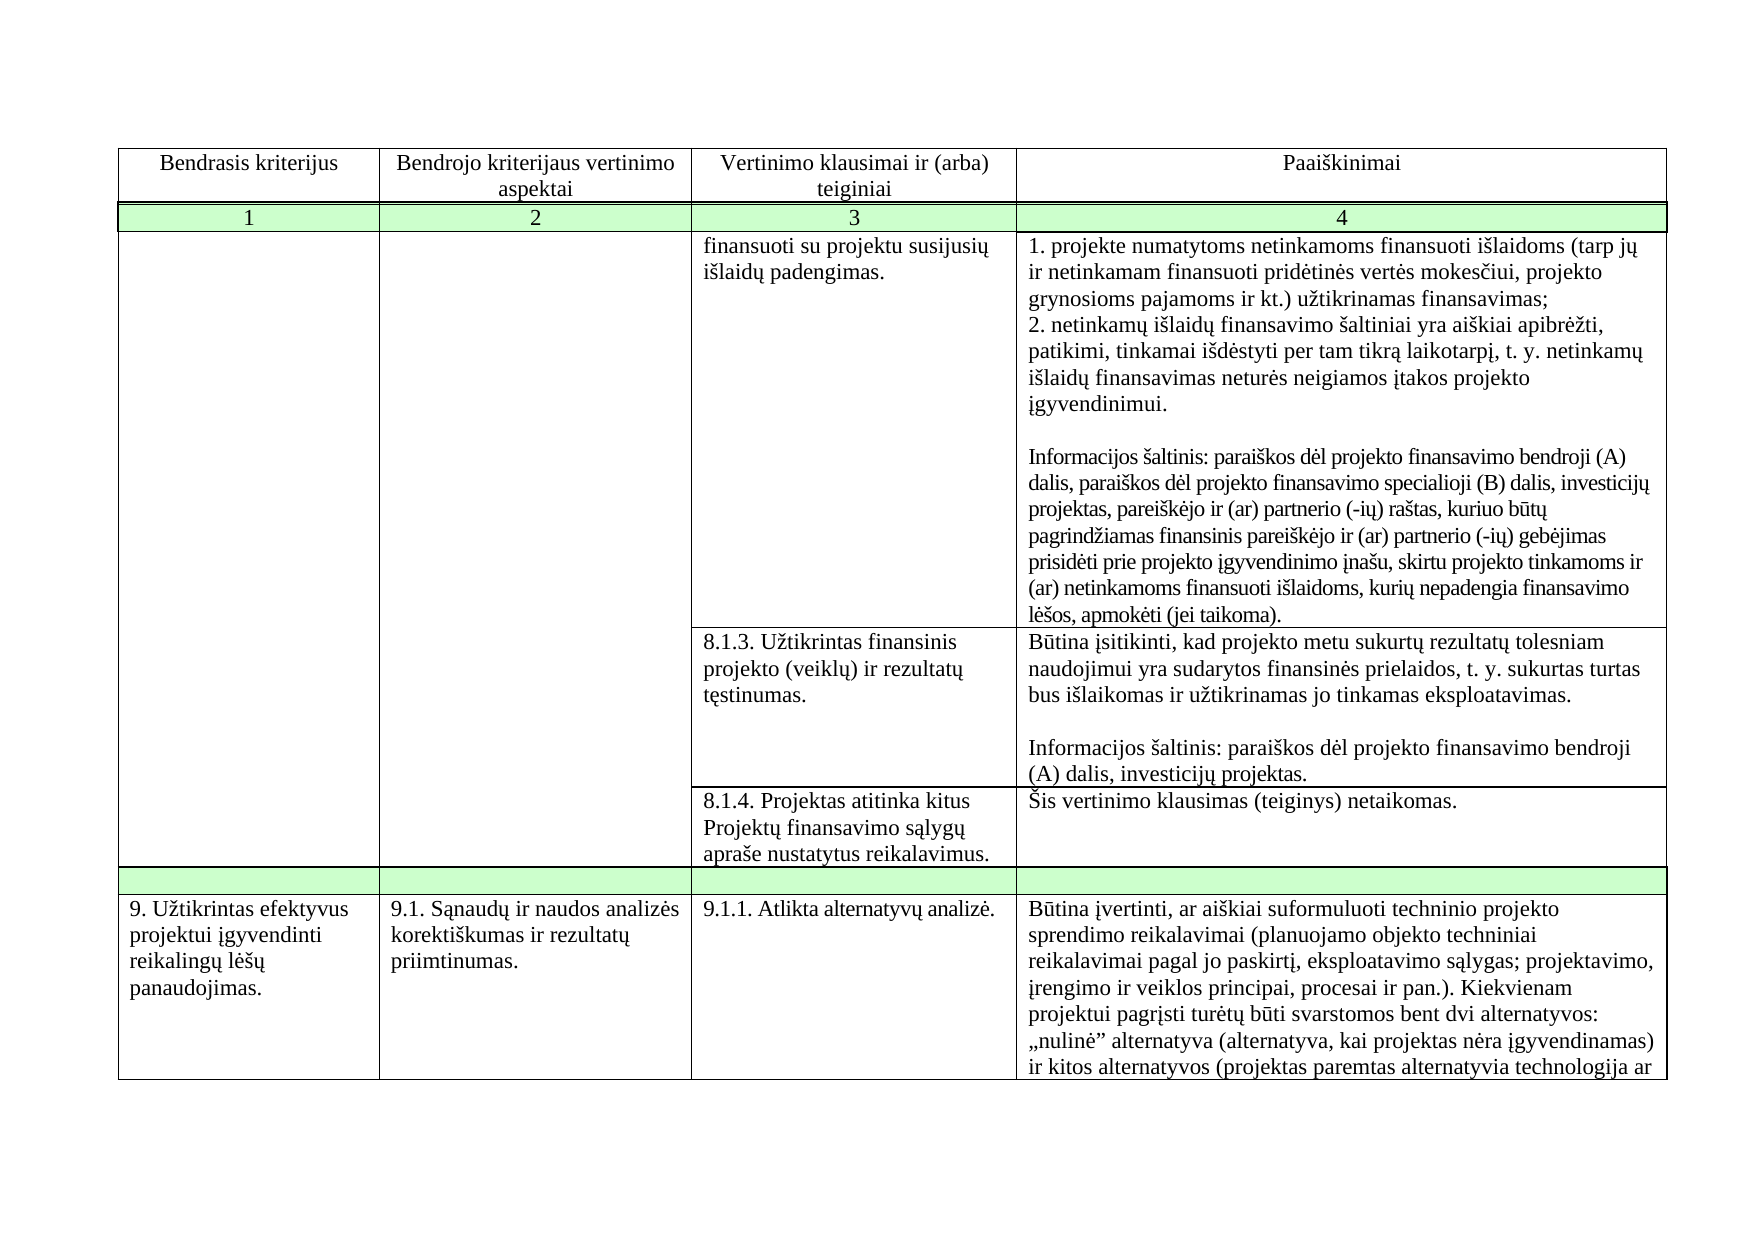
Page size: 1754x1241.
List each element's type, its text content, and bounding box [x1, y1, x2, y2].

table_cell 9.1. Sąnaudų ir naudos analizės korektiškumas ir rezultatų priimtinumas. [380, 895, 691, 1079]
table_cell Šis vertinimo klausimas (teiginys) netaikomas. [1017, 788, 1666, 866]
table_cell [380, 232, 691, 866]
table_cell [1017, 868, 1666, 894]
table_cell 1 [119, 205, 379, 231]
table_cell [380, 868, 691, 894]
table_cell [119, 232, 379, 866]
table_cell Būtina įsitikinti, kad projekto metu sukurtų rezultatų tolesniam naudojimui yra sudarytos finansinės prielaidos, t. y. sukurtas turtas bus išlaikomas ir užtikrinamas jo tinkamas eksploatavimas. Informacijos šaltinis: paraiškos dėl projekto finansavimo bendroji (A) dalis, investicijų projektas. [1017, 628, 1666, 786]
table_cell 8.1.3. Užtikrintas finansinis projekto (veiklų) ir rezultatų tęstinumas. [692, 628, 1016, 786]
table_header Bendrojo kriterijaus vertinimo aspektai [380, 149, 691, 201]
table_cell [119, 868, 379, 894]
table_cell [692, 868, 1016, 894]
table_cell finansuoti su projektu susijusių išlaidų padengimas. [692, 232, 1016, 627]
table_cell 3 [692, 205, 1016, 231]
table_cell 1. projekte numatytoms netinkamoms finansuoti išlaidoms (tarp jų ir netinkamam finansuoti pridėtinės vertės mokesčiui, projekto grynosioms pajamoms ir kt.) užtikrinamas finansavimas; 2. netinkamų išlaidų finansavimo šaltiniai yra aiškiai apibrėžti, patikimi, tinkamai išdėstyti per tam tikrą laikotarpį, t. y. netinkamų išlaidų finansavimas neturės neigiamos įtakos projekto įgyvendinimui. Informacijos šaltinis: paraiškos dėl projekto finansavimo bendroji (A) dalis, paraiškos dėl projekto finansavimo specialioji (B) dalis, investicijų projektas, pareiškėjo ir (ar) partnerio (-ių) raštas, kuriuo būtų pagrindžiamas finansinis pareiškėjo ir (ar) partnerio (-ių) gebėjimas prisidėti prie projekto įgyvendinimo įnašu, skirtu projekto tinkamoms ir (ar) netinkamoms finansuoti išlaidoms, kurių nepadengia finansavimo lėšos, apmokėti (jei taikoma). [1017, 233, 1666, 627]
table_cell 9. Užtikrintas efektyvus projektui įgyvendinti reikalingų lėšų panaudojimas. [119, 895, 379, 1079]
table_header Bendrasis kriterijus [119, 149, 379, 201]
table_cell 9.1.1. Atlikta alternatyvų analizė. [692, 895, 1016, 1079]
table_cell Būtina įvertinti, ar aiškiai suformuluoti techninio projekto sprendimo reikalavimai (planuojamo objekto techniniai reikalavimai pagal jo paskirtį, eksploatavimo sąlygas; projektavimo, įrengimo ir veiklos principai, procesai ir pan.). Kiekvienam projektui pagrįsti turėtų būti svarstomos bent dvi alternatyvos: „nulinė” alternatyva (alternatyva, kai projektas nėra įgyvendinamas) ir kitos alternatyvos (projektas paremtas alternatyvia technologija ar [1017, 895, 1666, 1079]
table_header Vertinimo klausimai ir (arba) teiginiai [692, 149, 1016, 201]
table_header Paaiškinimai [1017, 149, 1666, 201]
table_cell 2 [380, 205, 691, 231]
table_cell 4 [1017, 205, 1666, 231]
table_cell 8.1.4. Projektas atitinka kitus Projektų finansavimo sąlygų apraše nustatytus reikalavimus. [692, 788, 1016, 866]
